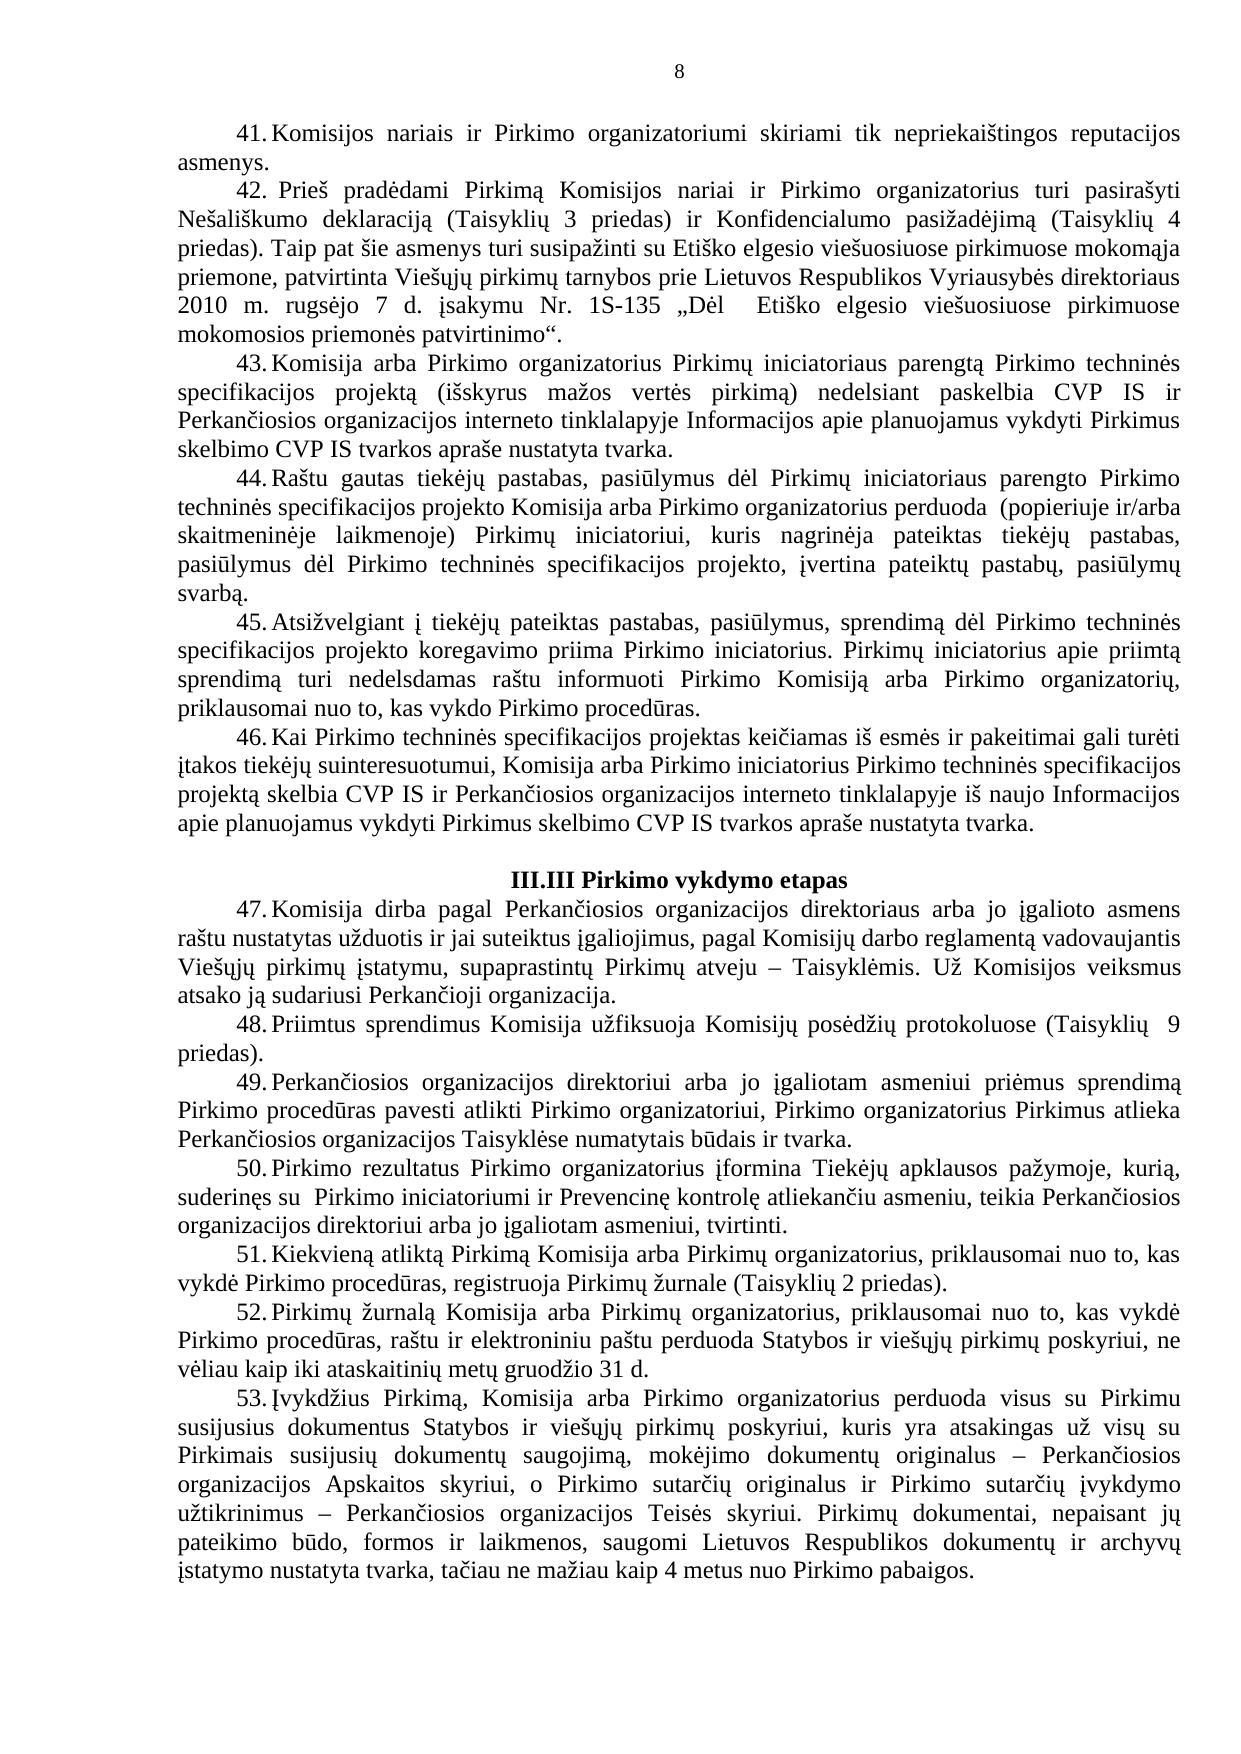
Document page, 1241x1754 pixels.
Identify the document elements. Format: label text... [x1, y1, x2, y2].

text 49. Perkančiosios organizacijos direktoriui arba jo įgaliotam asmeniui priėmus sprendimą Pirkimo procedūras pavesti atlikti Pirkimo organizatoriui, Pirkimo organizatorius Pirkimus atlieka Perkančiosios organizacijos Taisyklėse numatytais būdais ir tvarka. [177, 1067, 1181, 1153]
text 53. Įvykdžius Pirkimą, Komisija arba Pirkimo organizatorius perduoda visus su Pirkimu susijusius dokumentus Statybos ir viešųjų pirkimų poskyriui, kuris yra atsakingas už visų su Pirkimais susijusių dokumentų saugojimą, mokėjimo dokumentų originalus – Perkančiosios organizacijos Apskaitos skyriui, o Pirkimo sutarčių originalus ir Pirkimo sutarčių įvykdymo užtikrinimus – Perkančiosios organizacijos Teisės skyriui. Pirkimų dokumentai, nepaisant jų pateikimo būdo, formos ir laikmenos, saugomi Lietuvos Respublikos dokumentų ir archyvų įstatymo nustatyta tvarka, tačiau ne mažiau kaip 4 metus nuo Pirkimo pabaigos. [177, 1383, 1181, 1584]
text 48. Priimtus sprendimus Komisija užfiksuoja Komisijų posėdžių protokoluose (Taisyklių 9 priedas). [177, 1009, 1181, 1067]
text 52. Pirkimų žurnalą Komisija arba Pirkimų organizatorius, priklausomai nuo to, kas vykdė Pirkimo procedūras, raštu ir elektroniniu paštu perduoda Statybos ir viešųjų pirkimų poskyriui, ne vėliau kaip iki ataskaitinių metų gruodžio 31 d. [177, 1297, 1181, 1383]
text 41. Komisijos nariais ir Pirkimo organizatoriumi skiriami tik nepriekaištingos reputacijos asmenys. [177, 118, 1181, 176]
text 43. Komisija arba Pirkimo organizatorius Pirkimų iniciatoriaus parengtą Pirkimo techninės specifikacijos projektą (išskyrus mažos vertės pirkimą) nedelsiant paskelbia CVP IS ir Perkančiosios organizacijos interneto tinklalapyje Informacijos apie planuojamus vykdyti Pirkimus skelbimo CVP IS tvarkos apraše nustatyta tvarka. [177, 348, 1181, 463]
text 51. Kiekvieną atliktą Pirkimą Komisija arba Pirkimų organizatorius, priklausomai nuo to, kas vykdė Pirkimo procedūras, registruoja Pirkimų žurnale (Taisyklių 2 priedas). [177, 1239, 1181, 1297]
text 42. Prieš pradėdami Pirkimą Komisijos nariai ir Pirkimo organizatorius turi pasirašyti Nešališkumo deklaraciją (Taisyklių 3 priedas) ir Konfidencialumo pasižadėjimą (Taisyklių 4 priedas). Taip pat šie asmenys turi susipažinti su Etiško elgesio viešuosiuose pirkimuose mokomąja priemone, patvirtinta Viešųjų pirkimų tarnybos prie Lietuvos Respublikos Vyriausybės direktoriaus 2010 m. rugsėjo 7 d. įsakymu Nr. 1S-135 „Dėl Etiško elgesio viešuosiuose pirkimuose mokomosios priemonės patvirtinimo“. [177, 176, 1181, 348]
text 45. Atsižvelgiant į tiekėjų pateiktas pastabas, pasiūlymus, sprendimą dėl Pirkimo techninės specifikacijos projekto koregavimo priima Pirkimo iniciatorius. Pirkimų iniciatorius apie priimtą sprendimą turi nedelsdamas raštu informuoti Pirkimo Komisiją arba Pirkimo organizatorių, priklausomai nuo to, kas vykdo Pirkimo procedūras. [177, 607, 1181, 722]
text 44. Raštu gautas tiekėjų pastabas, pasiūlymus dėl Pirkimų iniciatoriaus parengto Pirkimo techninės specifikacijos projekto Komisija arba Pirkimo organizatorius perduoda (popieriuje ir/arba skaitmeninėje laikmenoje) Pirkimų iniciatoriui, kuris nagrinėja pateiktas tiekėjų pastabas, pasiūlymus dėl Pirkimo techninės specifikacijos projekto, įvertina pateiktų pastabų, pasiūlymų svarbą. [177, 463, 1181, 607]
text 46. Kai Pirkimo techninės specifikacijos projektas keičiamas iš esmės ir pakeitimai gali turėti įtakos tiekėjų suinteresuotumui, Komisija arba Pirkimo iniciatorius Pirkimo techninės specifikacijos projektą skelbia CVP IS ir Perkančiosios organizacijos interneto tinklalapyje iš naujo Informacijos apie planuojamus vykdyti Pirkimus skelbimo CVP IS tvarkos apraše nustatyta tvarka. [177, 722, 1181, 837]
text 47. Komisija dirba pagal Perkančiosios organizacijos direktoriaus arba jo įgalioto asmens raštu nustatytas užduotis ir jai suteiktus įgaliojimus, pagal Komisijų darbo reglamentą vadovaujantis Viešųjų pirkimų įstatymu, supaprastintų Pirkimų atveju – Taisyklėmis. Už Komisijos veiksmus atsako ją sudariusi Perkančioji organizacija. [177, 894, 1181, 1009]
text III.III Pirkimo vykdymo etapas [177, 866, 1181, 894]
text 50. Pirkimo rezultatus Pirkimo organizatorius įformina Tiekėjų apklausos pažymoje, kurią, suderinęs su Pirkimo iniciatoriumi ir Prevencinę kontrolę atliekančiu asmeniu, teikia Perkančiosios organizacijos direktoriui arba jo įgaliotam asmeniui, tvirtinti. [177, 1153, 1181, 1239]
